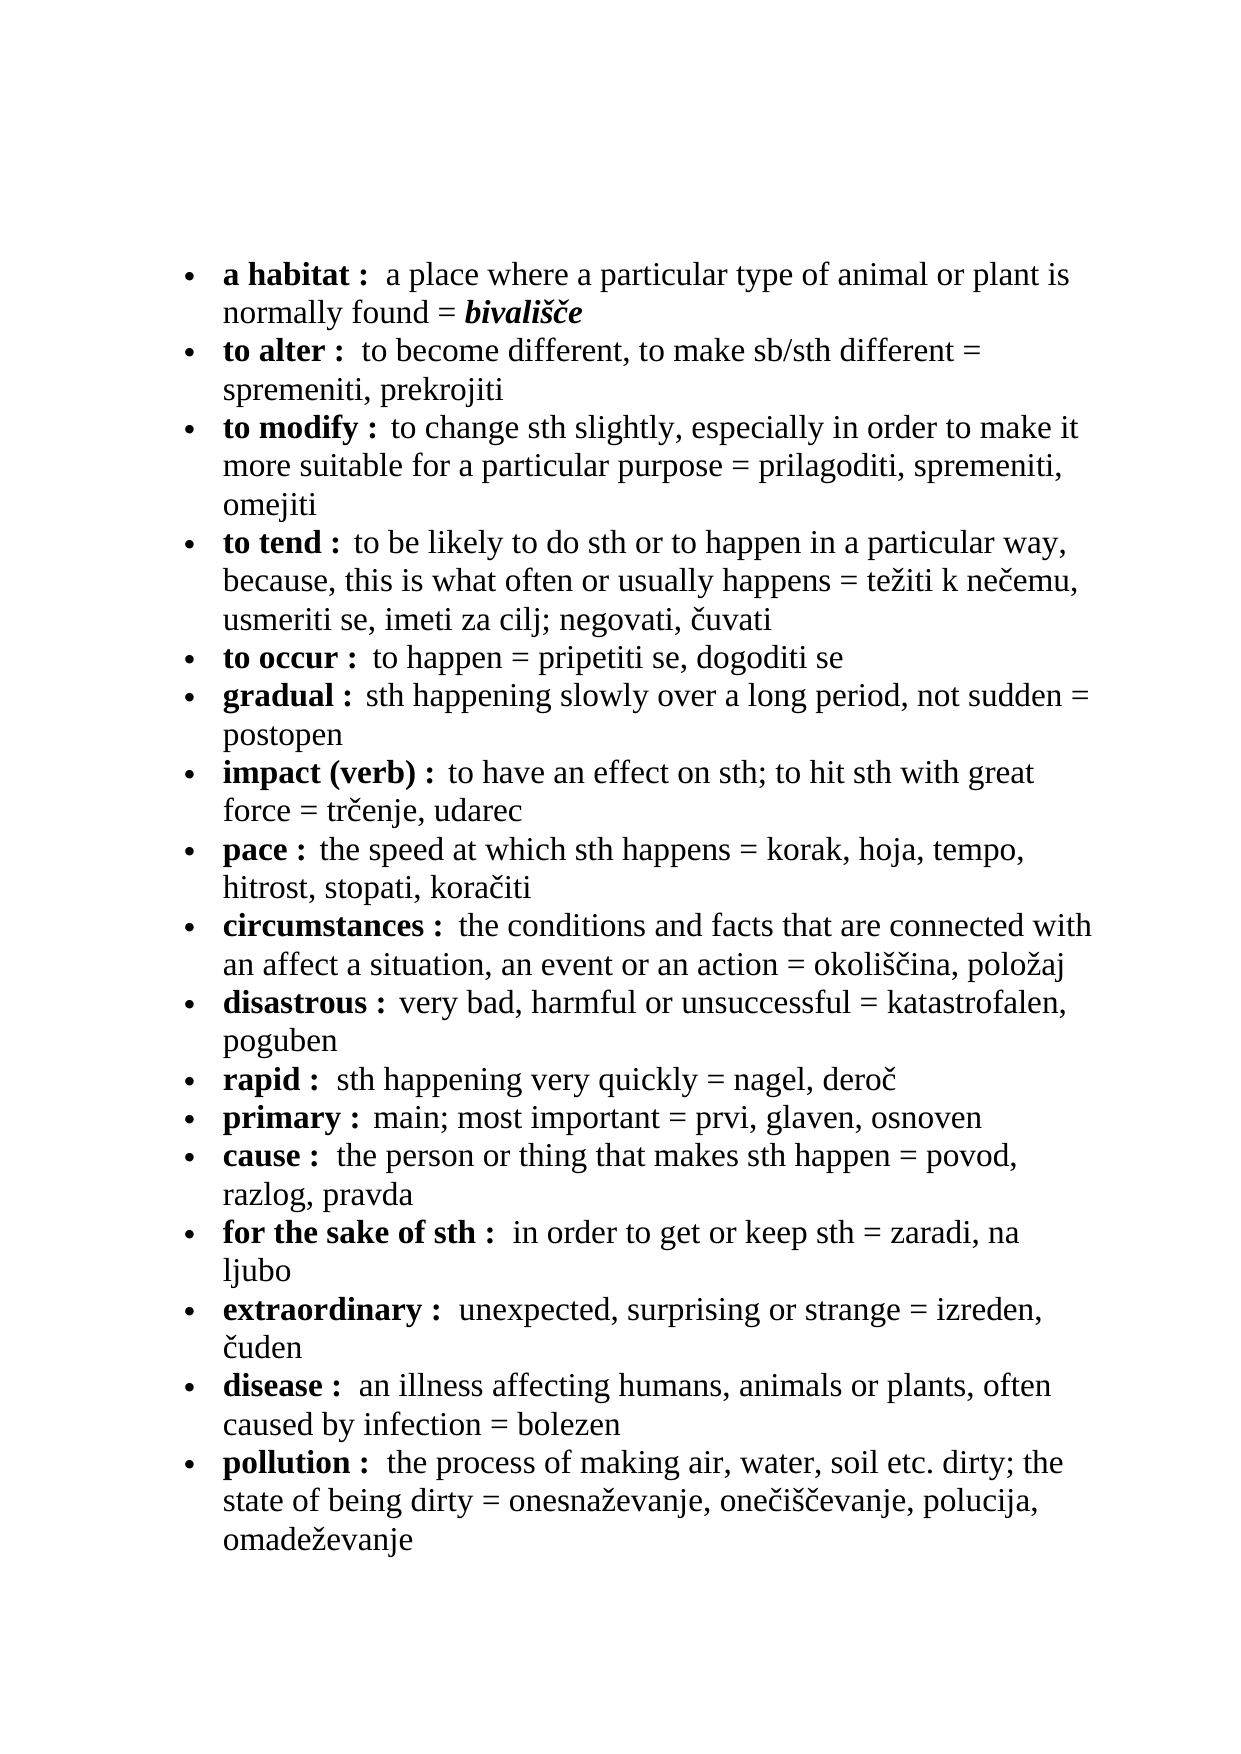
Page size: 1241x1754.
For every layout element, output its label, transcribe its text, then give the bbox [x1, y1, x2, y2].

list disastrous : very bad, harmful or unsuccessful = katastrofalen, poguben [185, 982, 1093, 1059]
list gradual : sth happening slowly over a long period, not sudden = postopen [185, 676, 1093, 752]
list extraordinary : unexpected, surprising or strange = izreden, čuden [185, 1289, 1093, 1366]
list pace : the speed at which sth happens = korak, hoja, tempo, hitrost, stopati, koračiti [185, 829, 1093, 906]
list primary : main; most important = prvi, glaven, osnoven [185, 1097, 1093, 1136]
list to tend : to be likely to do sth or to happen in a particular way, because, this is what often or usually happens = težiti k nečemu, usmeriti se, imeti za cilj; negovati, čuvati [185, 522, 1093, 637]
list a habitat : a place where a particular type of animal or plant is normally found = bivališče [185, 254, 1093, 331]
list rapid : sth happening very quickly = nagel, deroč [185, 1059, 1093, 1097]
list for the sake of sth : in order to get or keep sth = zaradi, na ljubo [185, 1212, 1093, 1289]
list cause : the person or thing that makes sth happen = povod, razlog, pravda [185, 1136, 1093, 1212]
list pollution : the process of making air, water, soil etc. dirty; the state of being dirty = onesnaževanje, onečiščevanje, polucija, omadeževanje [185, 1442, 1093, 1557]
list to occur : to happen = pripetiti se, dogoditi se [185, 637, 1093, 676]
list to modify : to change sth slightly, especially in order to make it more suitable for a particular purpose = prilagoditi, spremeniti, omejiti [185, 407, 1093, 522]
list to alter : to become different, to make sb/sth different = spremeniti, prekrojiti [185, 331, 1093, 407]
list circumstances : the conditions and facts that are connected with an affect a situation, an event or an action = okoliščina, položaj [185, 906, 1093, 982]
list disease : an illness affecting humans, animals or plants, often caused by infection = bolezen [185, 1366, 1093, 1442]
list impact (verb) : to have an effect on sth; to hit sth with great force = trčenje, udarec [185, 752, 1093, 829]
